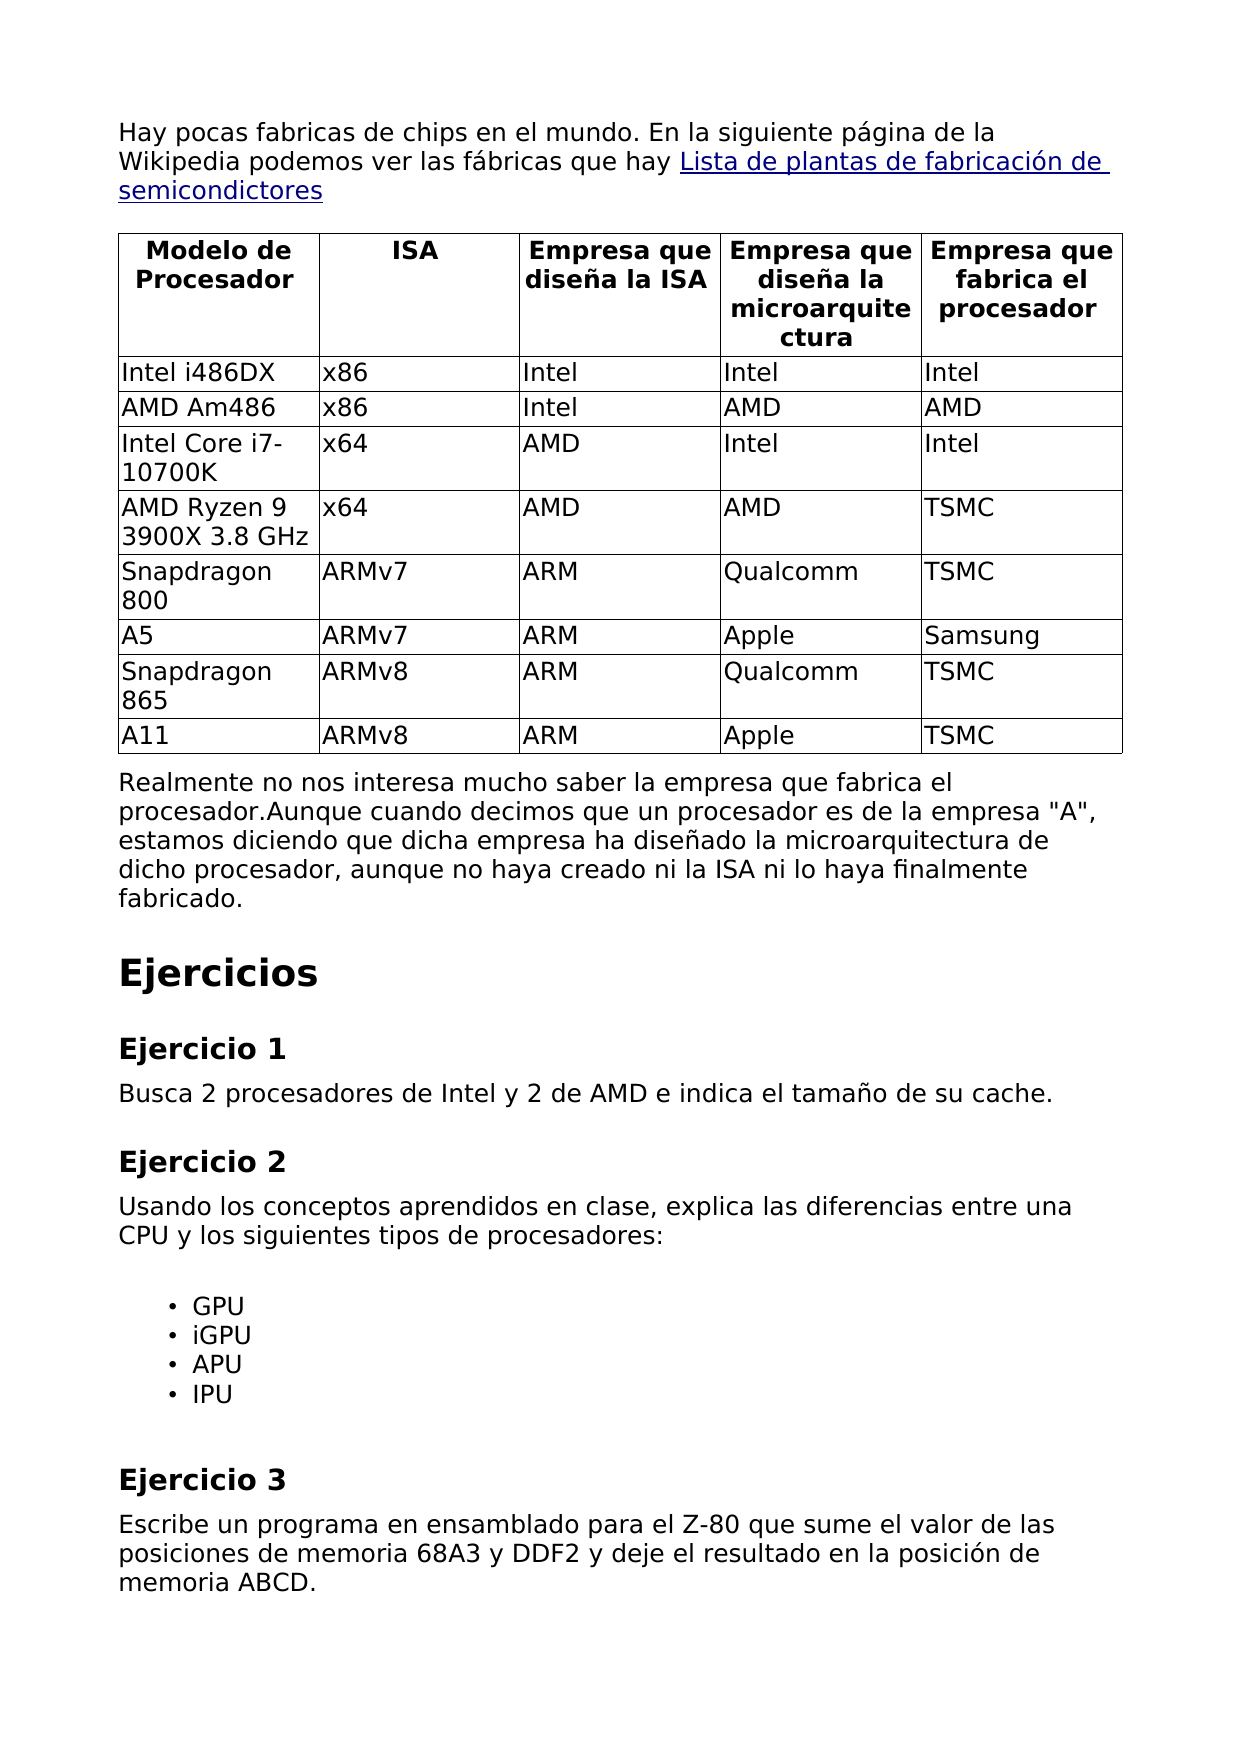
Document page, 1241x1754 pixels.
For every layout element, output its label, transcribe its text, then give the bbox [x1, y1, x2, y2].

table_cell AMD [520, 427, 720, 490]
table_cell TSMC [922, 719, 1122, 753]
text Busca 2 procesadores de Intel y 2 de AMD e indica el tamaño de su cache. [118, 1079, 1122, 1108]
table_header Empresa que diseña la microarquitectura [721, 234, 921, 356]
table_cell Snapdragon 800 [119, 555, 319, 618]
table_cell AMD Ryzen 9 3900X 3.8 GHz [119, 491, 319, 554]
text Escribe un programa en ensamblado para el Z-80 que sume el valor de las posiciones de memoria 68A3 y DDF2 y deje el resultado en la posición de memoria ABCD. [118, 1510, 1122, 1597]
list APU [177, 1351, 1122, 1380]
table_cell Qualcomm [721, 655, 921, 718]
table_header Modelo de Procesador [119, 234, 319, 356]
table_cell AMD [721, 491, 921, 554]
text Hay pocas fabricas de chips en el mundo. En la siguiente página de la Wikipedia podemos ver las fábricas que hay Lista de plantas de fabricación de semicondictores [118, 118, 1122, 206]
subtitle Ejercicio 3 [118, 1463, 1122, 1497]
table_cell Intel [520, 392, 720, 426]
table_header Empresa que fabrica el procesador [922, 234, 1122, 356]
table_cell TSMC [922, 555, 1122, 618]
table_cell x64 [320, 427, 519, 490]
text Realmente no nos interesa mucho saber la empresa que fabrica el procesador.Aunque cuando decimos que un procesador es de la empresa "A", estamos diciendo que dicha empresa ha diseñado la microarquitectura de dicho procesador, aunque no haya creado ni la ISA ni lo haya finalmente fabricado. [118, 768, 1122, 914]
list IPU [177, 1380, 1122, 1409]
table_cell x86 [320, 357, 519, 391]
table_cell ARM [520, 719, 720, 753]
table_cell ARMv7 [320, 620, 519, 654]
table_cell A5 [119, 620, 319, 654]
table_cell AMD [721, 392, 921, 426]
table_cell Apple [721, 620, 921, 654]
table_header ISA [320, 234, 519, 356]
table_cell AMD Am486 [119, 392, 319, 426]
subtitle Ejercicio 2 [118, 1146, 1122, 1179]
table_cell Intel Core i7-10700K [119, 427, 319, 490]
table_cell Intel [922, 427, 1122, 490]
table_cell Intel i486DX [119, 357, 319, 391]
subtitle Ejercicios [118, 951, 1122, 995]
table_cell A11 [119, 719, 319, 753]
table_cell x64 [320, 491, 519, 554]
list GPU [177, 1292, 1122, 1321]
table_cell ARM [520, 620, 720, 654]
table_cell TSMC [922, 655, 1122, 718]
table_cell Intel [721, 357, 921, 391]
subtitle Ejercicio 1 [118, 1032, 1122, 1066]
table_cell ARM [520, 555, 720, 618]
table_cell ARMv8 [320, 719, 519, 753]
table_cell Apple [721, 719, 921, 753]
table_cell Intel [721, 427, 921, 490]
table_cell AMD [520, 491, 720, 554]
table_header Empresa que diseña la ISA [520, 234, 720, 356]
table_cell Samsung [922, 620, 1122, 654]
table_cell AMD [922, 392, 1122, 426]
text Usando los conceptos aprendidos en clase, explica las diferencias entre una CPU y los siguientes tipos de procesadores: [118, 1192, 1122, 1250]
table_cell x86 [320, 392, 519, 426]
list iGPU [177, 1321, 1122, 1351]
table_cell ARMv8 [320, 655, 519, 718]
table_cell TSMC [922, 491, 1122, 554]
table_cell ARM [520, 655, 720, 718]
table_cell Qualcomm [721, 555, 921, 618]
table_cell Snapdragon 865 [119, 655, 319, 718]
table_cell Intel [520, 357, 720, 391]
table_cell ARMv7 [320, 555, 519, 618]
table_cell Intel [922, 357, 1122, 391]
